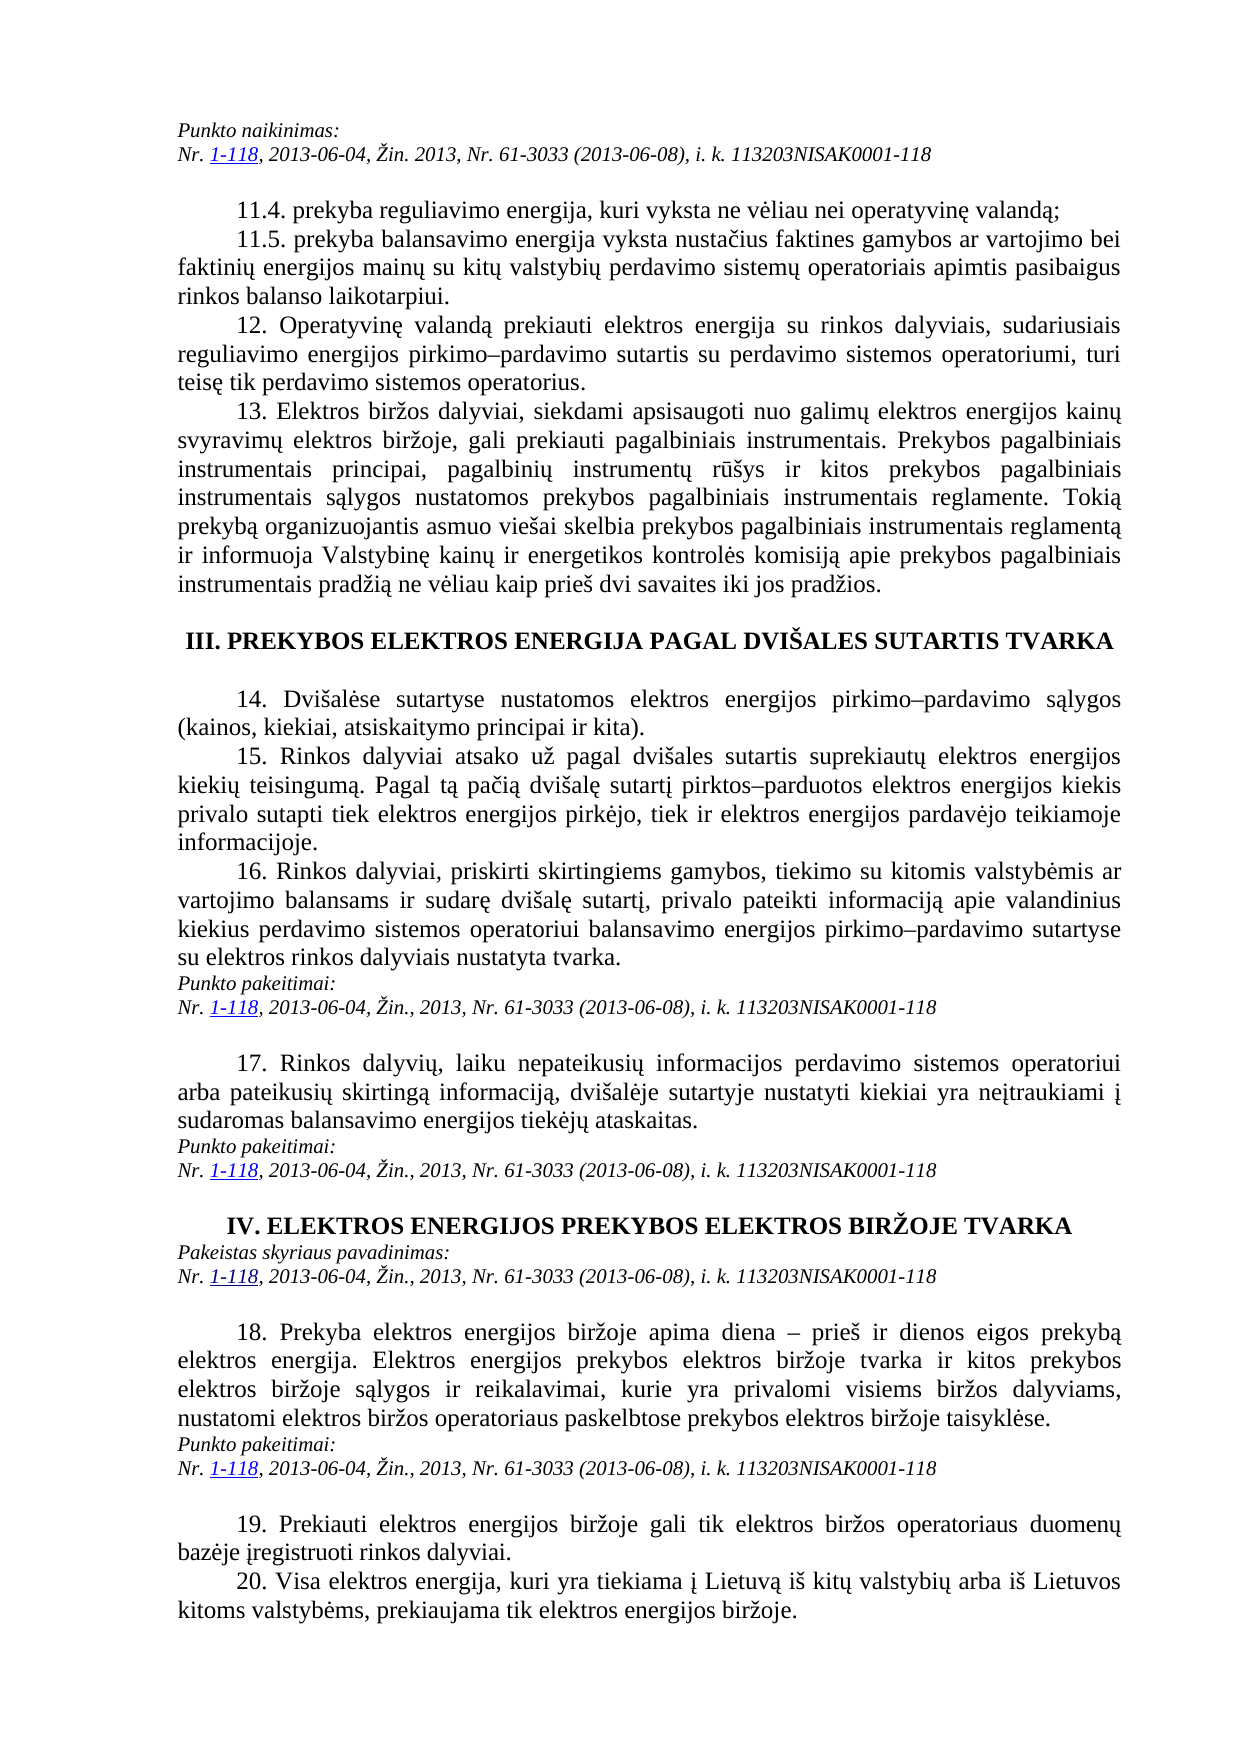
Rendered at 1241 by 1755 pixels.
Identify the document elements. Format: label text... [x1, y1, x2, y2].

text 15. Rinkos dalyviai atsako už pagal dvišales sutartis suprekiautų elektros energijos kiekių teisingumą. Pagal tą pačią dvišalę sutartį pirktos–parduotos elektros energijos kiekis privalo sutapti tiek elektros energijos pirkėjo, tiek ir elektros energijos pardavėjo teikiamoje informacijoje. [177, 741, 1122, 856]
text Punkto pakeitimai: [177, 1432, 1122, 1456]
text Nr. 1-118, 2013-06-04, Žin., 2013, Nr. 61-3033 (2013-06-08), i. k. 113203NISAK0001-118 [177, 1456, 1122, 1480]
text 16. Rinkos dalyviai, priskirti skirtingiems gamybos, tiekimo su kitomis valstybėmis ar vartojimo balansams ir sudarę dvišalę sutartį, privalo pateikti informaciją apie valandinius kiekius perdavimo sistemos operatoriui balansavimo energijos pirkimo–pardavimo sutartyse su elektros rinkos dalyviais nustatyta tvarka. [177, 856, 1122, 971]
text 18. Prekyba elektros energijos biržoje apima diena – prieš ir dienos eigos prekybą elektros energija. Elektros energijos prekybos elektros biržoje tvarka ir kitos prekybos elektros biržoje sąlygos ir reikalavimai, kurie yra privalomi visiems biržos dalyviams, nustatomi elektros biržos operatoriaus paskelbtose prekybos elektros biržoje taisyklėse. [177, 1317, 1122, 1432]
text 12. Operatyvinę valandą prekiauti elektros energija su rinkos dalyviais, sudariusiais reguliavimo energijos pirkimo–pardavimo sutartis su perdavimo sistemos operatoriumi, turi teisę tik perdavimo sistemos operatorius. [177, 310, 1122, 396]
text 20. Visa elektros energija, kuri yra tiekiama į Lietuvą iš kitų valstybių arba iš Lietuvos kitoms valstybėms, prekiaujama tik elektros energijos biržoje. [177, 1566, 1122, 1624]
text 19. Prekiauti elektros energijos biržoje gali tik elektros biržos operatoriaus duomenų bazėje įregistruoti rinkos dalyviai. [177, 1509, 1122, 1566]
text 13. Elektros biržos dalyviai, siekdami apsisaugoti nuo galimų elektros energijos kainų svyravimų elektros biržoje, gali prekiauti pagalbiniais instrumentais. Prekybos pagalbiniais instrumentais principai, pagalbinių instrumentų rūšys ir kitos prekybos pagalbiniais instrumentais sąlygos nustatomos prekybos pagalbiniais instrumentais reglamente. Tokią prekybą organizuojantis asmuo viešai skelbia prekybos pagalbiniais instrumentais reglamentą ir informuoja Valstybinę kainų ir energetikos kontrolės komisiją apie prekybos pagalbiniais instrumentais pradžią ne vėliau kaip prieš dvi savaites iki jos pradžios. [177, 396, 1122, 597]
text Pakeistas skyriaus pavadinimas: [177, 1240, 1122, 1264]
text Nr. 1-118, 2013-06-04, Žin., 2013, Nr. 61-3033 (2013-06-08), i. k. 113203NISAK0001-118 [177, 1158, 1122, 1182]
text Nr. 1-118, 2013-06-04, Žin. 2013, Nr. 61-3033 (2013-06-08), i. k. 113203NISAK0001-118 [177, 142, 1122, 166]
text IV. ELEKTROS ENERGIJOS PREKYBOS ELEKTROS BIRŽOJE TVARKA [177, 1211, 1122, 1240]
text 14. Dvišalėse sutartyse nustatomos elektros energijos pirkimo–pardavimo sąlygos (kainos, kiekiai, atsiskaitymo principai ir kita). [177, 684, 1122, 741]
text 11.5. prekyba balansavimo energija vyksta nustačius faktines gamybos ar vartojimo bei faktinių energijos mainų su kitų valstybių perdavimo sistemų operatoriais apimtis pasibaigus rinkos balanso laikotarpiui. [177, 224, 1122, 310]
text 17. Rinkos dalyvių, laiku nepateikusių informacijos perdavimo sistemos operatoriui arba pateikusių skirtingą informaciją, dvišalėje sutartyje nustatyti kiekiai yra neįtraukiami į sudaromas balansavimo energijos tiekėjų ataskaitas. [177, 1048, 1122, 1134]
text Nr. 1-118, 2013-06-04, Žin., 2013, Nr. 61-3033 (2013-06-08), i. k. 113203NISAK0001-118 [177, 995, 1122, 1019]
text Punkto naikinimas: [177, 118, 1122, 142]
text 11.4. prekyba reguliavimo energija, kuri vyksta ne vėliau nei operatyvinę valandą; [177, 195, 1122, 224]
text Punkto pakeitimai: [177, 1134, 1122, 1158]
text Punkto pakeitimai: [177, 971, 1122, 995]
text III. PREKYBOS ELEKTROS ENERGIJA PAGAL DVIŠALES SUTARTIS TVARKA [177, 626, 1122, 655]
text Nr. 1-118, 2013-06-04, Žin., 2013, Nr. 61-3033 (2013-06-08), i. k. 113203NISAK0001-118 [177, 1264, 1122, 1288]
